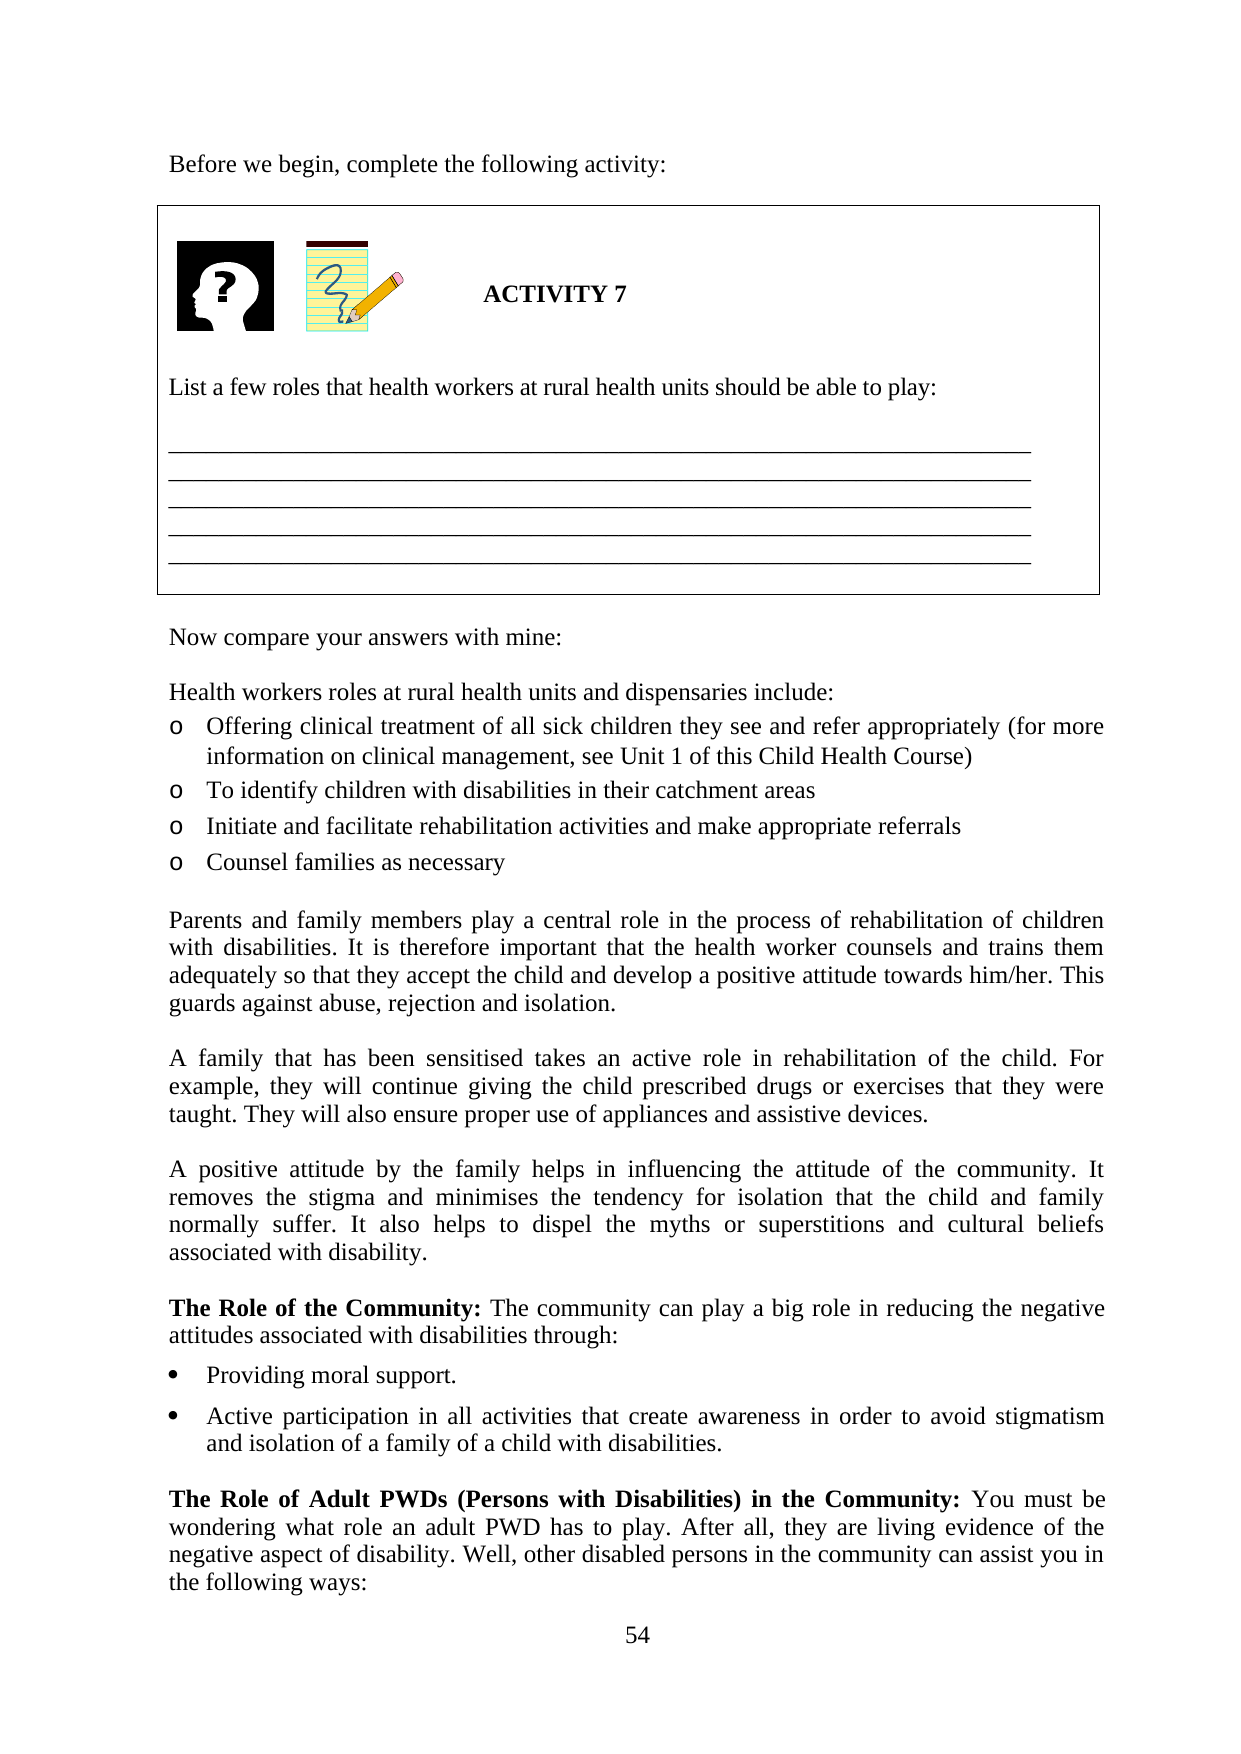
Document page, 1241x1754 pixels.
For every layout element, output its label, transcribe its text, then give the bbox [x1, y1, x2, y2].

list To identify children with disabilities in their catchment areas [169, 776, 1106, 806]
text Now compare your answers with mine: [169, 623, 1106, 651]
text A family that has been sensitised takes an active role in rehabilitation of the child. For example, they will continue giving the child prescribed drugs or exercises that they were taught. They will also ensure proper use of appliances and assistive devices. [169, 1044, 1106, 1127]
list Providing moral support. [169, 1362, 1106, 1389]
text A positive attitude by the family helps in influencing the attitude of the community. It removes the stigma and minimises the tendency for isolation that the child and family normally suffer. It also helps to dispel the myths or superstitions and cultural beliefs associated with disability. [169, 1155, 1106, 1266]
text Parents and family members play a central role in the process of rehabilitation of children with disabilities. It is therefore important that the health worker counsels and trains them adequately so that they accept the child and develop a positive attitude towards him/her. This guards against abuse, rejection and isolation. [169, 906, 1106, 1017]
text The Role of Adult PWDs (Persons with Disabilities) in the Community: You must be wondering what role an adult PWD has to play. After all, they are living evidence of the negative aspect of disability. Well, other disabled persons in the community can assist you in the following ways: [169, 1485, 1106, 1596]
list Active participation in all activities that create awareness in order to avoid stigmatism and isolation of a family of a child with disabilities. [169, 1402, 1106, 1457]
text Before we begin, complete the following activity: [169, 150, 1106, 178]
table_header List a few roles that health workers at rural health units should be able to play: _____________________________________________________________________ _____________________________________________________________________ _____________________________________________________________________ _____________________________________________________________________ _____________________________________________________________________ [158, 206, 1099, 594]
list Counsel families as necessary [169, 848, 1106, 878]
text Health workers roles at rural health units and dispensaries include: [169, 678, 1106, 706]
list Initiate and facilitate rehabilitation activities and make appropriate referrals [169, 812, 1106, 842]
list Offering clinical treatment of all sick children they see and refer appropriately (for more information on clinical management, see Unit 1 of this Child Health Course) [169, 712, 1106, 770]
text The Role of the Community: The community can play a big role in reducing the negative attitudes associated with disabilities through: [169, 1294, 1106, 1349]
